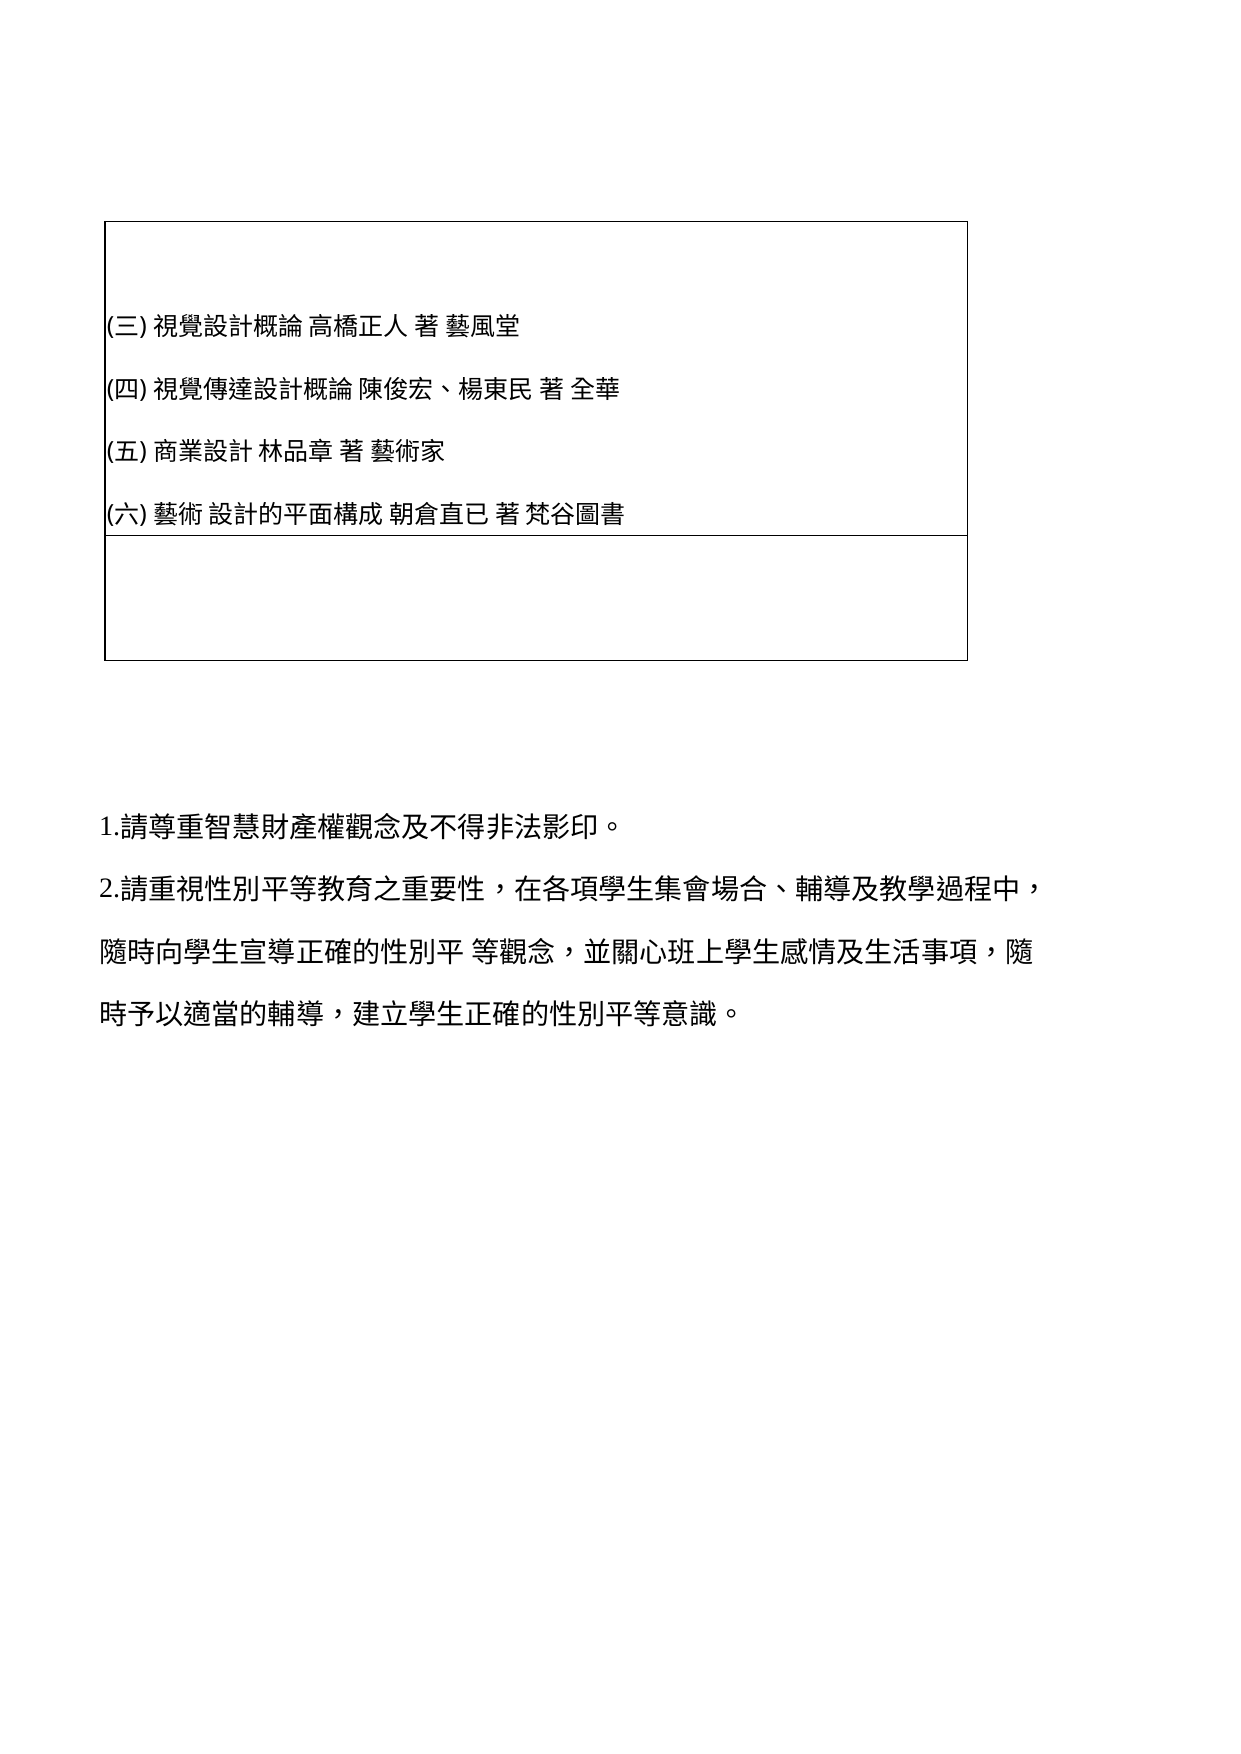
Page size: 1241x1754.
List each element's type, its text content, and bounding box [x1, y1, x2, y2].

table_cell [104, 158, 969, 726]
text 1.請尊重智慧財產權觀念及不得非法影印。 2.請重視性別平等教育之重要性，在各項學生集會場合、輔導及教學過程中，隨時向學生宣導正確的性別平 等觀念，並關心班上學生感情及生活事項，隨時予以適當的輔導，建立學生正確的性別平等意識。 [99, 783, 1053, 1033]
table_cell (三) 視覺設計概論 高橋正人 著 藝風堂 (四) 視覺傳達設計概論 陳俊宏、楊東民 著 全華 (五) 商業設計 林品章 著 藝術家 (六) 藝術 設計的平面構成 朝倉直已 著 梵谷圖書 [106, 222, 967, 535]
table_cell [106, 536, 967, 660]
